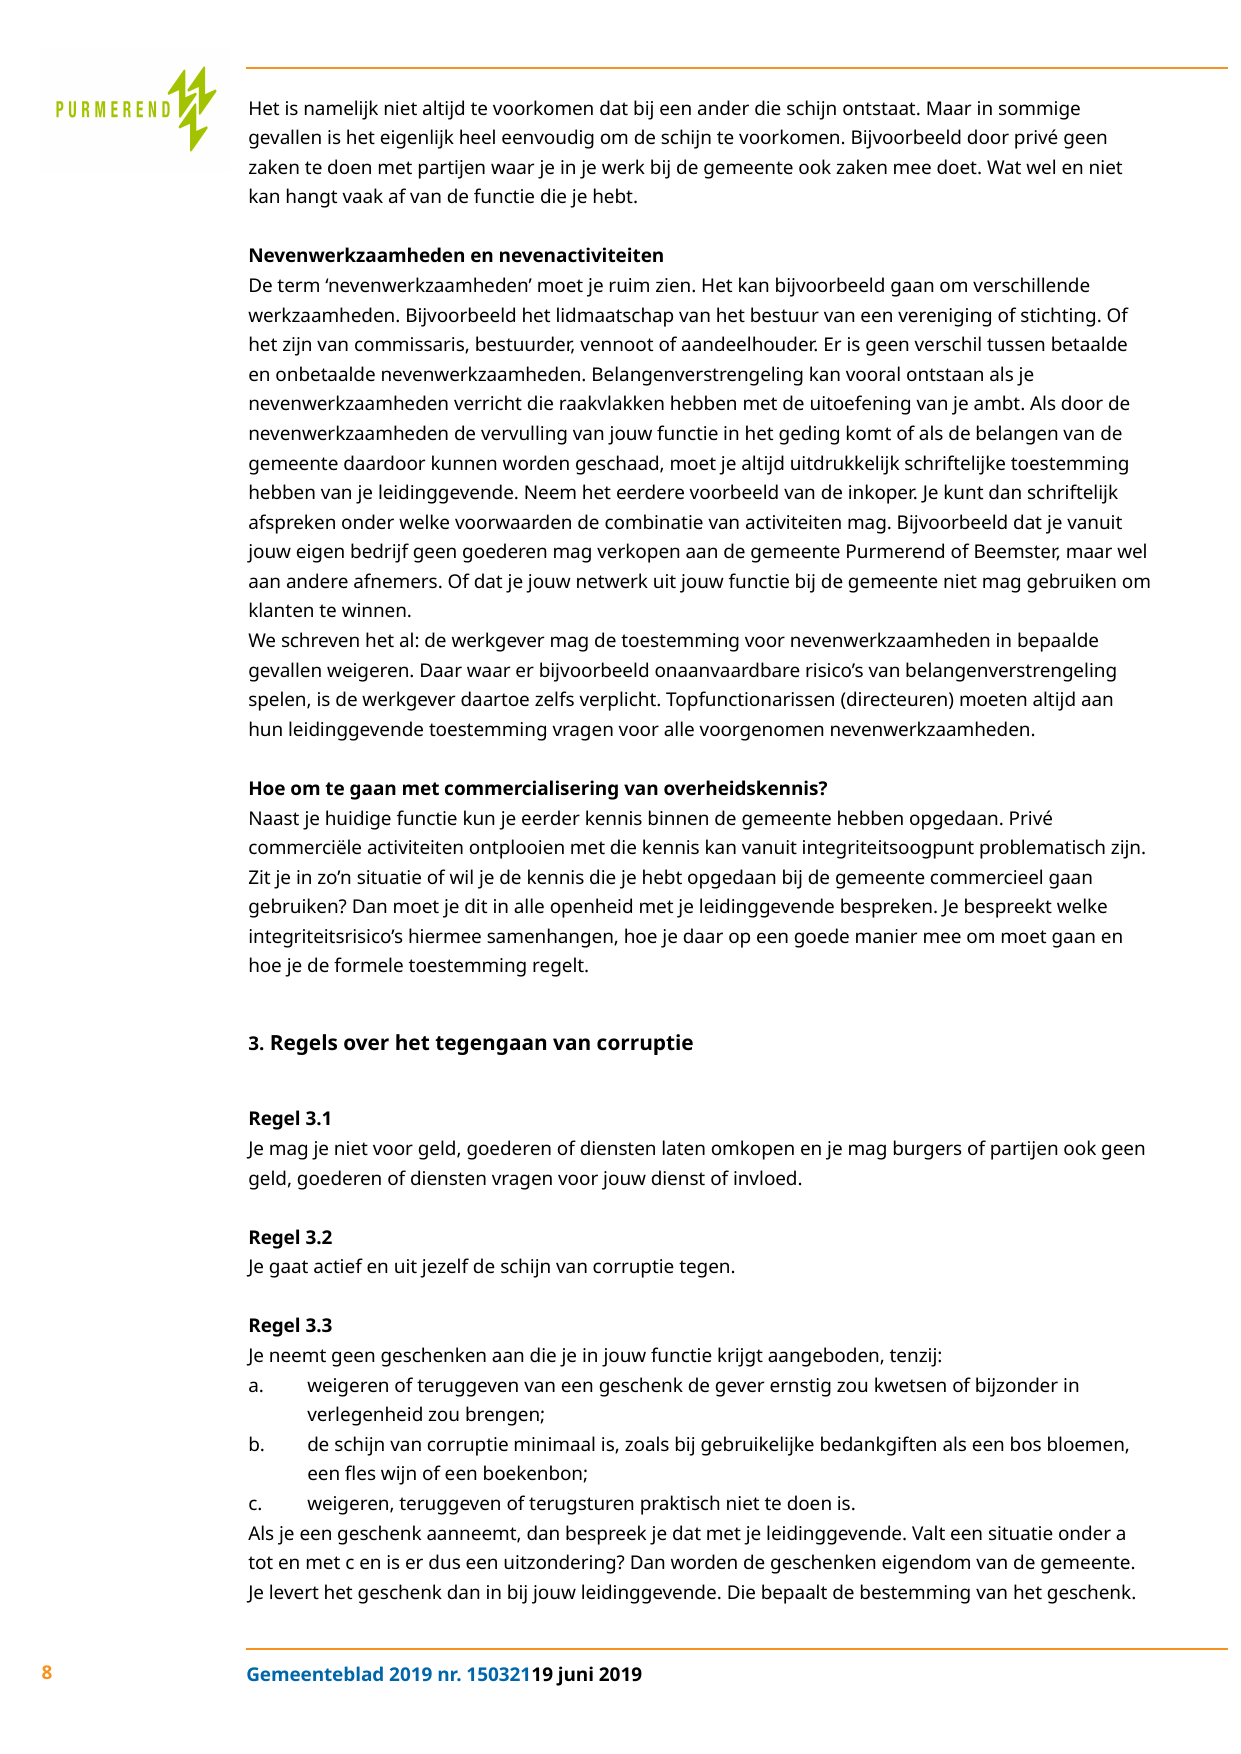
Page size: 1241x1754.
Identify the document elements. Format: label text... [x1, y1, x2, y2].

text Je neemt geen geschenken aan die je in jouw functie krijgt aangeboden, tenzij: [248, 1342, 1152, 1368]
picture [41, 47, 231, 172]
text Naast je huidige functie kun je eerder kennis binnen de gemeente hebben opgedaan. Privé commerciële activiteiten ontplooien met die kennis kan vanuit integriteitsoogpunt problematisch zijn. Zit je in zo’n situatie of wil je de kennis die je hebt opgedaan bij de gemeente commercieel gaan gebruiken? Dan moet je dit in alle openheid met je leidinggevende bespreken. Je bespreekt welke integriteitsrisico’s hiermee samenhangen, hoe je daar op een goede manier mee om moet gaan en hoe je de formele toestemming regelt. [248, 805, 1152, 978]
text Als je een geschenk aanneemt, dan bespreek je dat met je leidinggevende. Valt een situatie onder a tot en met c en is er dus een uitzondering? Dan worden de geschenken eigendom van de gemeente. Je levert het geschenk dan in bij jouw leidinggevende. Die bepaalt de bestemming van het geschenk. [248, 1520, 1152, 1605]
text 3. Regels over het tegengaan van corruptie [248, 1028, 1152, 1056]
text Regel 3.1 [248, 1106, 1152, 1131]
text Regel 3.3 [248, 1313, 1152, 1338]
list de schijn van corruptie minimaal is, zoals bij gebruikelijke bedankgiften als een bos bloemen, een fles wijn of een boekenbon; [248, 1431, 1152, 1486]
text Je mag je niet voor geld, goederen of diensten laten omkopen en je mag burgers of partijen ook geen geld, goederen of diensten vragen voor jouw dienst of invloed. [248, 1135, 1152, 1191]
text De term ‘nevenwerkzaamheden’ moet je ruim zien. Het kan bijvoorbeeld gaan om verschillende werkzaamheden. Bijvoorbeeld het lidmaatschap van het bestuur van een vereniging of stichting. Of het zijn van commissaris, bestuurder, vennoot of aandeelhouder. Er is geen verschil tussen betaalde en onbetaalde nevenwerkzaamheden. Belangenverstrengeling kan vooral ontstaan als je nevenwerkzaamheden verricht die raakvlakken hebben met de uitoefening van je ambt. Als door de nevenwerkzaamheden de vervulling van jouw functie in het geding komt of als de belangen van de gemeente daardoor kunnen worden geschaad, moet je altijd uitdrukkelijk schriftelijke toestemming hebben van je leidinggevende. Neem het eerdere voorbeeld van de inkoper. Je kunt dan schriftelijk afspreken onder welke voorwaarden de combinatie van activiteiten mag. Bijvoorbeeld dat je vanuit jouw eigen bedrijf geen goederen mag verkopen aan de gemeente Purmerend of Beemster, maar wel aan andere afnemers. Of dat je jouw netwerk uit jouw functie bij de gemeente niet mag gebruiken om klanten te winnen. [248, 272, 1152, 623]
text Het is namelijk niet altijd te voorkomen dat bij een ander die schijn ontstaat. Maar in sommige gevallen is het eigenlijk heel eenvoudig om de schijn te voorkomen. Bijvoorbeeld door privé geen zaken te doen met partijen waar je in je werk bij de gemeente ook zaken mee doet. Wat wel en niet kan hangt vaak af van de functie die je hebt. [248, 95, 1152, 209]
list weigeren, teruggeven of terugsturen praktisch niet te doen is. [248, 1490, 1152, 1516]
text Je gaat actief en uit jezelf de schijn van corruptie tegen. [248, 1253, 1152, 1279]
text We schreven het al: de werkgever mag de toestemming voor nevenwerkzaamheden in bepaalde gevallen weigeren. Daar waar er bijvoorbeeld onaanvaardbare risico’s van belangenverstrengeling spelen, is de werkgever daartoe zelfs verplicht. Topfunctionarissen (directeuren) moeten altijd aan hun leidinggevende toestemming vragen voor alle voorgenomen nevenwerkzaamheden. [248, 627, 1152, 742]
text Regel 3.2 [248, 1224, 1152, 1250]
list weigeren of teruggeven van een geschenk de gever ernstig zou kwetsen of bijzonder in verlegenheid zou brengen; [248, 1372, 1152, 1427]
text Hoe om te gaan met commercialisering van overheidskennis? [248, 775, 1152, 801]
text Nevenwerkzaamheden en nevenactiviteiten [248, 243, 1152, 268]
